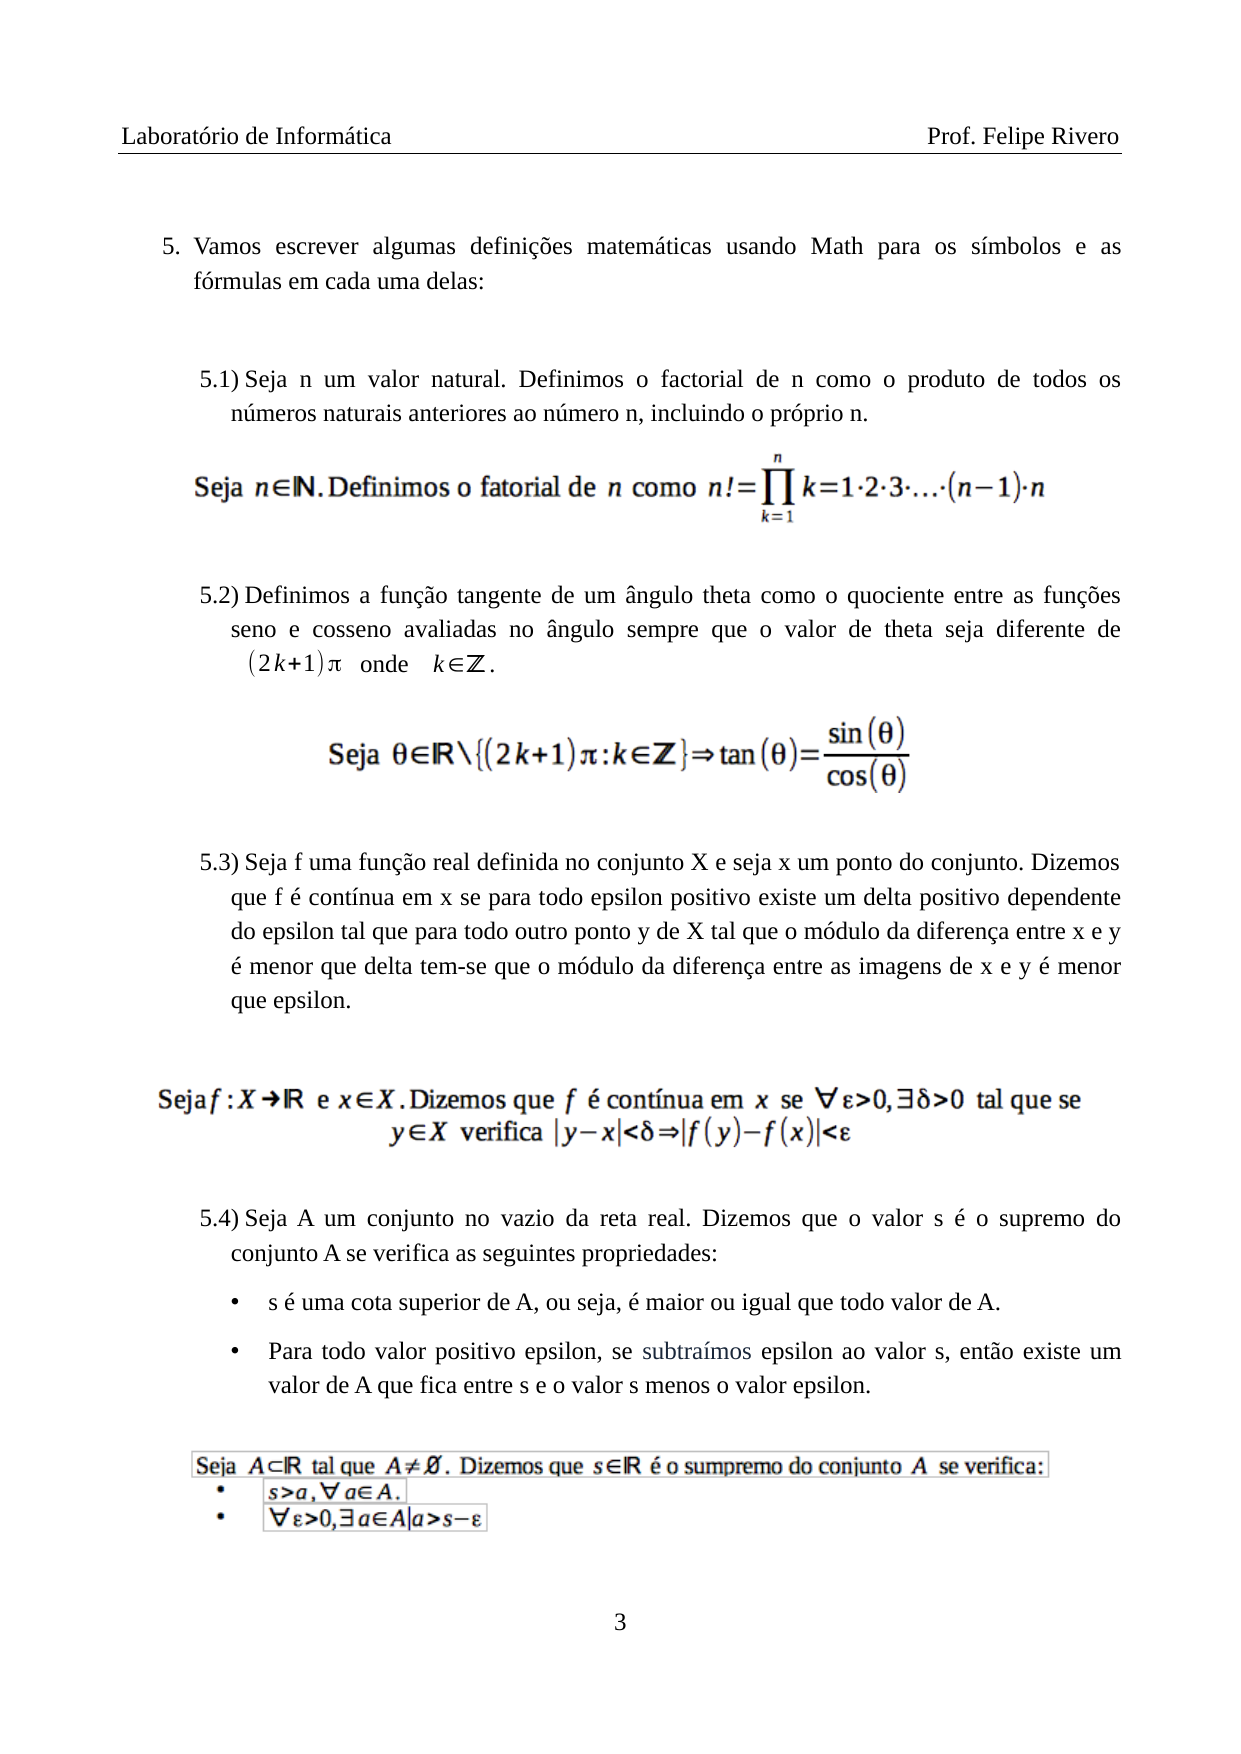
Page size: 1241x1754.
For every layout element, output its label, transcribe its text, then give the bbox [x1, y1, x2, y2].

picture [322, 715, 918, 793]
list Seja A um conjunto no vazio da reta real. Dizemos que o valor s é o supremo do conjunto A se verifica as seguintes propriedades: [193, 1203, 1122, 1267]
list Vamos escrever algumas definições matemáticas usando Math para os símbolos e as fórmulas em cada uma delas: [156, 231, 1122, 294]
list Seja f uma função real definida no conjunto X e seja x um ponto do conjunto. Dizemos que f é contínua em x se para todo epsilon positivo existe um delta positivo dependente do epsilon tal que para todo outro ponto y de X tal que o módulo da diferença entre x e y é menor que delta tem-se que o módulo da diferença entre as imagens de x e y é menor que epsilon. [193, 847, 1122, 1014]
list Seja n um valor natural. Definimos o factorial de n como o produto de todos os números naturais anteriores ao número n, incluindo o próprio n. [193, 364, 1122, 427]
picture [190, 1448, 1051, 1535]
list Para todo valor positivo epsilon, se subtraímos epsilon ao valor s, então existe um valor de A que fica entre s e o valor s menos o valor epsilon. [231, 1336, 1122, 1399]
picture [188, 447, 1052, 525]
list s é uma cota superior de A, ou seja, é maior ou igual que todo valor de A. [231, 1287, 1122, 1316]
picture [152, 1083, 1088, 1149]
list Definimos a função tangente de um ângulo theta como o quociente entre as funções seno e cosseno avaliadas no ângulo sempre que o valor de theta seja diferente deonde [193, 580, 1122, 679]
